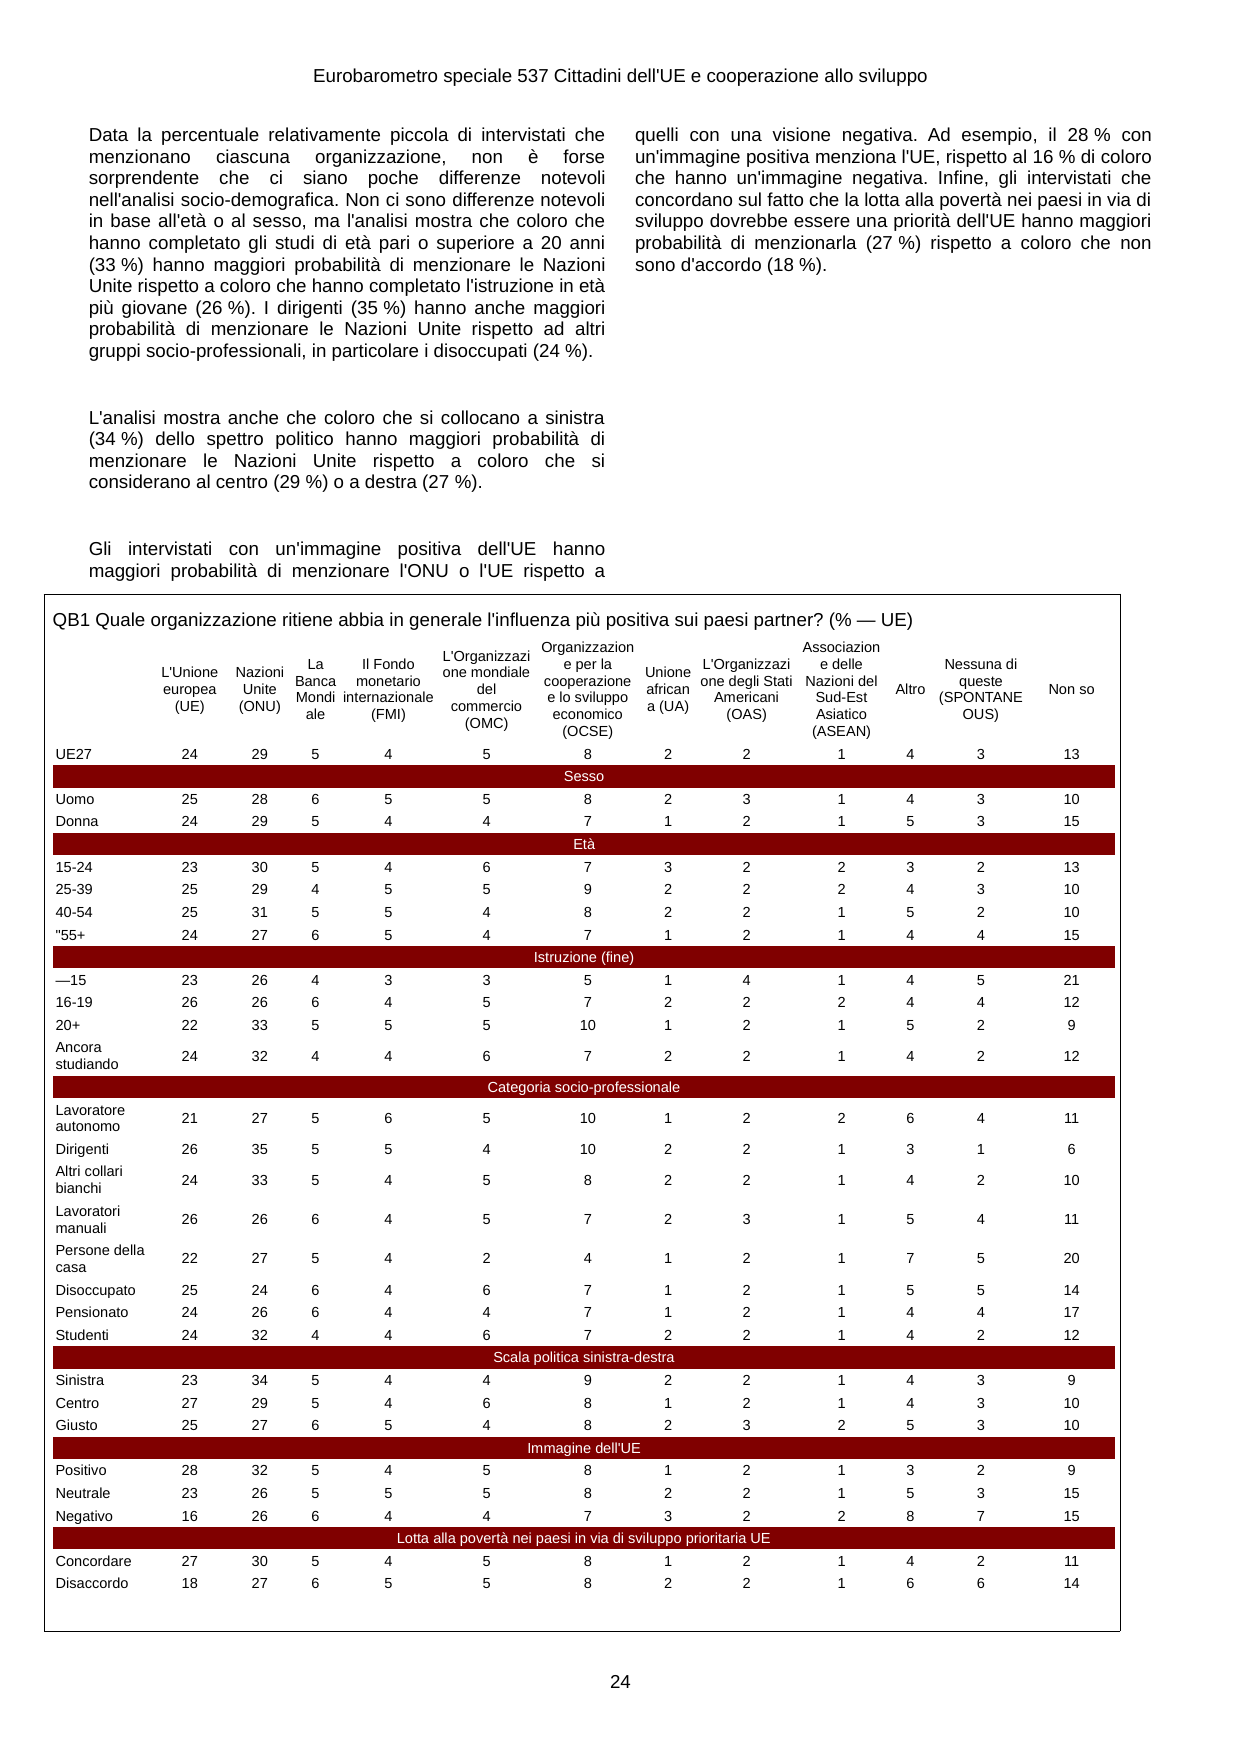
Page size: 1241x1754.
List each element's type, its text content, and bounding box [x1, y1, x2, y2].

table_cell 5 [291, 901, 340, 923]
table_cell 5 [340, 901, 437, 923]
table_cell 5 [437, 991, 536, 1014]
table_cell 1 [639, 969, 697, 991]
table_cell 24 [151, 1301, 228, 1323]
table_cell —15 [53, 969, 151, 991]
table_cell 2 [796, 855, 886, 878]
table_cell 8 [536, 901, 639, 923]
table_header La Banca Mondiale [291, 636, 340, 742]
text L'analisi mostra anche che coloro che si collocano a sinistra (34 %) dello spettro politico hanno maggiori probabilità di menzionare le Nazioni Unite rispetto a coloro che si considerano al centro (29 %) o a destra (27 %). [88, 406, 605, 493]
table_cell 10 [1028, 878, 1115, 901]
table_cell 3 [934, 810, 1027, 833]
table_cell Immagine dell'UE [53, 1437, 1115, 1459]
table_cell 1 [639, 1391, 697, 1414]
table_cell 3 [934, 1369, 1027, 1391]
table_cell 24 [151, 810, 228, 833]
table_cell 21 [1028, 969, 1115, 991]
table_cell 4 [886, 743, 934, 765]
table_cell Concordare [53, 1550, 151, 1572]
table_cell 21 [151, 1098, 228, 1138]
table_cell 2 [697, 1239, 796, 1278]
table_cell 4 [934, 923, 1027, 946]
table_cell 25 [151, 1278, 228, 1301]
table_cell 6 [437, 1324, 536, 1346]
table_cell 27 [229, 1239, 291, 1278]
table_cell 5 [340, 923, 437, 946]
table_cell 8 [536, 743, 639, 765]
table_cell 2 [697, 1572, 796, 1595]
table_cell 6 [1028, 1138, 1115, 1160]
table_cell 28 [229, 788, 291, 810]
table_cell 3 [886, 855, 934, 878]
table_cell 5 [340, 1482, 437, 1504]
table_cell 6 [291, 923, 340, 946]
table_cell 1 [639, 1550, 697, 1572]
table_cell 3 [437, 969, 536, 991]
table_cell 27 [229, 1414, 291, 1437]
table_cell 2 [639, 1414, 697, 1437]
table_cell 5 [437, 788, 536, 810]
table_cell Sesso [53, 765, 1115, 788]
table_cell 26 [151, 991, 228, 1014]
table_cell 3 [934, 743, 1027, 765]
table_cell 6 [291, 1572, 340, 1595]
table_cell 2 [796, 878, 886, 901]
table_cell 1 [796, 1550, 886, 1572]
table_cell 4 [340, 1504, 437, 1527]
table_cell 2 [697, 743, 796, 765]
table_cell 4 [291, 1036, 340, 1076]
table_cell 26 [229, 969, 291, 991]
table_cell 31 [229, 901, 291, 923]
table_cell 1 [934, 1138, 1027, 1160]
table_cell 1 [639, 923, 697, 946]
table_cell 4 [886, 1301, 934, 1323]
text quelli con una visione negativa. Ad esempio, il 28 % con un'immagine positiva menziona l'UE, rispetto al 16 % di coloro che hanno un'immagine negativa. Infine, gli intervistati che concordano sul fatto che la lotta alla povertà nei paesi in via di sviluppo dovrebbe essere una priorità dell'UE hanno maggiori probabilità di menzionarla (27 %) rispetto a coloro che non sono d'accordo (18 %). [635, 124, 1152, 275]
table_cell Dirigenti [53, 1138, 151, 1160]
table_cell 10 [1028, 901, 1115, 923]
table_cell 4 [934, 1098, 1027, 1138]
table_cell 2 [639, 1482, 697, 1504]
table_cell 8 [536, 1572, 639, 1595]
table_cell 4 [340, 743, 437, 765]
table_cell 8 [536, 1414, 639, 1437]
table_cell 6 [291, 1200, 340, 1239]
table_cell Pensionato [53, 1301, 151, 1323]
table_cell 22 [151, 1014, 228, 1036]
table_cell 2 [697, 1014, 796, 1036]
table_cell 10 [1028, 1391, 1115, 1414]
table_cell 29 [229, 1391, 291, 1414]
table_cell 2 [934, 1160, 1027, 1199]
table_cell 5 [340, 788, 437, 810]
table_cell 4 [291, 969, 340, 991]
table_header L'Unione europea (UE) [151, 636, 228, 742]
table_cell 1 [796, 1200, 886, 1239]
table_cell Disoccupato [53, 1278, 151, 1301]
table_cell 5 [886, 901, 934, 923]
table_cell 7 [536, 923, 639, 946]
table_cell 1 [796, 1391, 886, 1414]
table_cell Persone della casa [53, 1239, 151, 1278]
table_cell 4 [340, 1459, 437, 1482]
table_cell 20 [1028, 1239, 1115, 1278]
table_cell 5 [934, 969, 1027, 991]
table_cell 6 [437, 1278, 536, 1301]
table_cell 7 [536, 1324, 639, 1346]
table_cell Scala politica sinistra-destra [53, 1346, 1115, 1369]
table_cell 15 [1028, 1482, 1115, 1504]
table_cell 9 [1028, 1014, 1115, 1036]
table_cell 8 [886, 1504, 934, 1527]
table_cell 1 [796, 1239, 886, 1278]
table_cell 2 [697, 1301, 796, 1323]
text Gli intervistati con un'immagine positiva dell'UE hanno maggiori probabilità di menzionare l'ONU o l'UE rispetto a [88, 538, 605, 581]
table_cell 8 [536, 1391, 639, 1414]
table_cell 4 [886, 991, 934, 1014]
table_header [53, 636, 151, 742]
table_cell 1 [639, 1301, 697, 1323]
table_cell Uomo [53, 788, 151, 810]
table_cell 2 [639, 1369, 697, 1391]
table_cell 10 [1028, 788, 1115, 810]
table_cell 11 [1028, 1200, 1115, 1239]
table_cell 6 [437, 1036, 536, 1076]
table_cell 2 [697, 901, 796, 923]
table_cell 6 [291, 1414, 340, 1437]
table_header L'Organizzazione degli Stati Americani (OAS) [697, 636, 796, 742]
table_cell Ancora studiando [53, 1036, 151, 1076]
table_cell 2 [697, 1278, 796, 1301]
table_cell 1 [639, 1239, 697, 1278]
table_cell 27 [151, 1550, 228, 1572]
table_cell 4 [886, 1391, 934, 1414]
table_cell 14 [1028, 1278, 1115, 1301]
table_cell 4 [340, 1200, 437, 1239]
table_cell 23 [151, 855, 228, 878]
table_cell 2 [639, 1036, 697, 1076]
table_cell Istruzione (fine) [53, 946, 1115, 968]
table_cell 24 [151, 1036, 228, 1076]
table_cell Studenti [53, 1324, 151, 1346]
table_cell 4 [340, 1369, 437, 1391]
table_cell 4 [886, 788, 934, 810]
table_cell 11 [1028, 1098, 1115, 1138]
table_cell 24 [151, 743, 228, 765]
table_cell 5 [291, 855, 340, 878]
table_cell 25 [151, 1414, 228, 1437]
table_cell 9 [536, 1369, 639, 1391]
table_cell 4 [886, 1550, 934, 1572]
table_cell 4 [340, 991, 437, 1014]
table_cell 32 [229, 1459, 291, 1482]
table_cell 5 [291, 1239, 340, 1278]
text [45, 595, 1120, 1631]
table_cell 1 [639, 810, 697, 833]
table_cell 2 [934, 901, 1027, 923]
table_cell 4 [697, 969, 796, 991]
table_cell 7 [536, 855, 639, 878]
table_cell 5 [437, 743, 536, 765]
table_cell 4 [886, 969, 934, 991]
table_cell 4 [437, 1301, 536, 1323]
table_cell 4 [291, 1324, 340, 1346]
table_cell 15 [1028, 810, 1115, 833]
table_cell 1 [796, 810, 886, 833]
table_cell 33 [229, 1160, 291, 1199]
table_cell 1 [796, 1324, 886, 1346]
table_cell 33 [229, 1014, 291, 1036]
table_cell 4 [340, 1036, 437, 1076]
table_cell 4 [340, 1301, 437, 1323]
table_cell 5 [886, 1414, 934, 1437]
table_cell 4 [291, 878, 340, 901]
table_cell 4 [934, 1301, 1027, 1323]
table_cell 2 [796, 991, 886, 1014]
table_cell 26 [229, 1301, 291, 1323]
table_cell 2 [697, 1324, 796, 1346]
table_cell 27 [229, 1572, 291, 1595]
table_cell 5 [291, 1482, 340, 1504]
table_cell Lotta alla povertà nei paesi in via di sviluppo prioritaria UE [53, 1527, 1115, 1549]
table_cell 5 [886, 1482, 934, 1504]
table_cell 5 [340, 1138, 437, 1160]
table_cell 2 [639, 1138, 697, 1160]
table_cell 2 [697, 1036, 796, 1076]
table_cell 12 [1028, 991, 1115, 1014]
table_cell 4 [340, 1550, 437, 1572]
table_header L'Organizzazione mondiale del commercio (OMC) [437, 636, 536, 742]
table_header Organizzazione per la cooperazione e lo sviluppo economico (OCSE) [536, 636, 639, 742]
table_cell 5 [437, 1482, 536, 1504]
table_cell 2 [697, 1138, 796, 1160]
table_cell 2 [697, 810, 796, 833]
table_cell 10 [536, 1098, 639, 1138]
table_cell 5 [291, 1459, 340, 1482]
table_cell 4 [886, 878, 934, 901]
table_cell 16-19 [53, 991, 151, 1014]
table_cell 32 [229, 1324, 291, 1346]
table_cell 2 [639, 743, 697, 765]
table_cell 9 [1028, 1369, 1115, 1391]
text Data la percentuale relativamente piccola di intervistati che menzionano ciascuna organizzazione, non è forse sorprendente che ci siano poche differenze notevoli nell'analisi socio-demografica. Non ci sono differenze notevoli in base all'età o al sesso, ma l'analisi mostra che coloro che hanno completato gli studi di età pari o superiore a 20 anni (33 %) hanno maggiori probabilità di menzionare le Nazioni Unite rispetto a coloro che hanno completato l'istruzione in età più giovane (26 %). I dirigenti (35 %) hanno anche maggiori probabilità di menzionare le Nazioni Unite rispetto ad altri gruppi socio-professionali, in particolare i disoccupati (24 %). [88, 124, 605, 361]
table_cell 4 [437, 923, 536, 946]
table_cell 5 [291, 1138, 340, 1160]
table_cell 1 [796, 788, 886, 810]
table_cell 2 [639, 1160, 697, 1199]
table_cell 12 [1028, 1324, 1115, 1346]
table_cell 4 [934, 1200, 1027, 1239]
table_cell 1 [796, 1138, 886, 1160]
table_cell 2 [934, 1014, 1027, 1036]
table_cell 5 [291, 743, 340, 765]
table_cell 4 [340, 1391, 437, 1414]
table_cell 7 [536, 991, 639, 1014]
table_cell 15 [1028, 1504, 1115, 1527]
table_cell 3 [697, 788, 796, 810]
table_cell 23 [151, 1369, 228, 1391]
table_cell 32 [229, 1036, 291, 1076]
table_cell 2 [639, 1572, 697, 1595]
table_cell 1 [796, 1160, 886, 1199]
table_cell 4 [437, 1414, 536, 1437]
table_cell 5 [291, 1550, 340, 1572]
table_cell 11 [1028, 1550, 1115, 1572]
table_cell 4 [934, 991, 1027, 1014]
table_cell 2 [697, 1459, 796, 1482]
table_cell 10 [536, 1014, 639, 1036]
table_cell 26 [229, 991, 291, 1014]
table_cell 5 [340, 1414, 437, 1437]
table_cell 4 [886, 1369, 934, 1391]
table_cell 2 [697, 1550, 796, 1572]
table_cell 1 [639, 1278, 697, 1301]
table_cell 18 [151, 1572, 228, 1595]
table_cell 10 [1028, 1160, 1115, 1199]
table_cell "55+ [53, 923, 151, 946]
table_cell 24 [151, 1160, 228, 1199]
table_cell 5 [340, 1014, 437, 1036]
table_cell 35 [229, 1138, 291, 1160]
table_cell 29 [229, 878, 291, 901]
table_cell 10 [536, 1138, 639, 1160]
table_cell 30 [229, 1550, 291, 1572]
table_cell 4 [340, 1160, 437, 1199]
table_cell 15 [1028, 923, 1115, 946]
table_header Associazione delle Nazioni del Sud-Est Asiatico (ASEAN) [796, 636, 886, 742]
table_cell 8 [536, 1482, 639, 1504]
table_cell 27 [229, 923, 291, 946]
table_cell Lavoratore autonomo [53, 1098, 151, 1138]
table_cell 3 [934, 788, 1027, 810]
table_cell 1 [796, 901, 886, 923]
table_cell 24 [151, 923, 228, 946]
table_cell 7 [536, 1036, 639, 1076]
table_cell 1 [796, 743, 886, 765]
table_cell 1 [796, 1369, 886, 1391]
table_cell Disaccordo [53, 1572, 151, 1595]
table_cell Donna [53, 810, 151, 833]
table_cell 2 [697, 1369, 796, 1391]
table_cell 26 [229, 1504, 291, 1527]
table_cell 3 [934, 878, 1027, 901]
table_cell 25 [151, 788, 228, 810]
table_cell 5 [291, 1369, 340, 1391]
table_cell 5 [340, 878, 437, 901]
table_cell 5 [437, 1200, 536, 1239]
table_cell 8 [536, 788, 639, 810]
table_cell 5 [437, 1098, 536, 1138]
table_cell 4 [437, 901, 536, 923]
table_cell 25 [151, 901, 228, 923]
table_cell 8 [536, 1459, 639, 1482]
table_cell 3 [886, 1138, 934, 1160]
table_header Non so [1028, 636, 1115, 742]
table_cell 5 [291, 1160, 340, 1199]
table_cell 4 [340, 810, 437, 833]
table_cell 16 [151, 1504, 228, 1527]
table_cell 24 [151, 1324, 228, 1346]
table_cell 5 [886, 1278, 934, 1301]
table_cell 5 [291, 1391, 340, 1414]
table_cell 4 [437, 810, 536, 833]
table_cell 6 [437, 1391, 536, 1414]
table_cell 5 [437, 1459, 536, 1482]
table_cell 7 [536, 1301, 639, 1323]
table_cell 5 [437, 1160, 536, 1199]
table_cell 7 [536, 1278, 639, 1301]
table_cell 28 [151, 1459, 228, 1482]
table_cell 6 [934, 1572, 1027, 1595]
table_cell 27 [151, 1391, 228, 1414]
table_cell 2 [934, 855, 1027, 878]
table_cell 5 [291, 810, 340, 833]
table_cell Altri collari bianchi [53, 1160, 151, 1199]
table_cell 40-54 [53, 901, 151, 923]
table_cell 2 [697, 878, 796, 901]
table_cell 5 [291, 1098, 340, 1138]
table_cell 29 [229, 810, 291, 833]
table_header Unione africana (UA) [639, 636, 697, 742]
table_cell 4 [340, 1324, 437, 1346]
table_cell 29 [229, 743, 291, 765]
table_cell Giusto [53, 1414, 151, 1437]
table_cell 4 [886, 1324, 934, 1346]
table_cell 3 [340, 969, 437, 991]
table_cell 2 [697, 1391, 796, 1414]
table_header Altro [886, 636, 934, 742]
table_cell 5 [437, 878, 536, 901]
table_cell 5 [437, 1014, 536, 1036]
table_cell 2 [697, 1160, 796, 1199]
table_cell 3 [639, 855, 697, 878]
table_cell 6 [437, 855, 536, 878]
table_cell 3 [934, 1391, 1027, 1414]
table_cell 2 [796, 1504, 886, 1527]
table_cell 5 [340, 1572, 437, 1595]
table_cell 1 [639, 1459, 697, 1482]
table_cell Sinistra [53, 1369, 151, 1391]
table_cell 4 [886, 1160, 934, 1199]
table_cell 5 [437, 1550, 536, 1572]
table_cell 4 [340, 1239, 437, 1278]
table_cell 6 [291, 788, 340, 810]
table_cell 2 [639, 901, 697, 923]
table_cell 5 [536, 969, 639, 991]
table_cell 30 [229, 855, 291, 878]
table_cell 7 [536, 1504, 639, 1527]
table_cell 26 [151, 1138, 228, 1160]
table_cell Categoria socio-professionale [53, 1076, 1115, 1098]
table_cell 6 [291, 1278, 340, 1301]
table_cell 2 [934, 1036, 1027, 1076]
table_cell 2 [697, 923, 796, 946]
table_cell 9 [1028, 1459, 1115, 1482]
table_cell 8 [536, 1160, 639, 1199]
table_cell 2 [697, 1504, 796, 1527]
table_cell 7 [886, 1239, 934, 1278]
table_cell 8 [536, 1550, 639, 1572]
text QB1 Quale organizzazione ritiene abbia in generale l'influenza più positiva sui paesi partner? (% — UE) [52, 608, 1111, 630]
table_cell 26 [229, 1482, 291, 1504]
table_cell UE27 [53, 743, 151, 765]
table_cell 3 [639, 1504, 697, 1527]
table_cell Lavoratori manuali [53, 1200, 151, 1239]
table_cell 6 [340, 1098, 437, 1138]
table_cell 4 [536, 1239, 639, 1278]
table_cell 2 [697, 855, 796, 878]
table_cell 26 [229, 1200, 291, 1239]
table_cell 2 [697, 991, 796, 1014]
table_cell 12 [1028, 1036, 1115, 1076]
table_cell 9 [536, 878, 639, 901]
table_cell 17 [1028, 1301, 1115, 1323]
table_cell 4 [340, 1278, 437, 1301]
table_cell 27 [229, 1098, 291, 1138]
table_cell 1 [639, 1098, 697, 1138]
table_cell 4 [437, 1504, 536, 1527]
table_cell 2 [437, 1239, 536, 1278]
table_cell 2 [639, 788, 697, 810]
table_cell 1 [796, 1278, 886, 1301]
table_cell 1 [796, 1572, 886, 1595]
table_cell 4 [437, 1138, 536, 1160]
table_cell 13 [1028, 855, 1115, 878]
table_cell 5 [886, 1014, 934, 1036]
table_cell 4 [340, 855, 437, 878]
table_cell 5 [934, 1278, 1027, 1301]
table_cell 10 [1028, 1414, 1115, 1437]
table_cell 15-24 [53, 855, 151, 878]
table_cell 7 [536, 810, 639, 833]
table_cell 5 [437, 1572, 536, 1595]
table_cell 5 [886, 1200, 934, 1239]
table_cell 1 [796, 1036, 886, 1076]
table_cell 24 [229, 1278, 291, 1301]
table_cell 6 [886, 1572, 934, 1595]
table_cell 23 [151, 1482, 228, 1504]
table_cell 2 [639, 1324, 697, 1346]
table_cell 1 [796, 1459, 886, 1482]
table_cell 3 [934, 1482, 1027, 1504]
table_header Il Fondo monetario internazionale (FMI) [340, 636, 437, 742]
table_cell 2 [796, 1098, 886, 1138]
table_cell 5 [934, 1239, 1027, 1278]
table_cell 3 [934, 1414, 1027, 1437]
table_cell 4 [437, 1369, 536, 1391]
table_cell 25-39 [53, 878, 151, 901]
table_cell Positivo [53, 1459, 151, 1482]
table_cell 1 [796, 923, 886, 946]
table_cell 2 [934, 1324, 1027, 1346]
table_cell 13 [1028, 743, 1115, 765]
table_cell 2 [697, 1482, 796, 1504]
table_cell 4 [886, 923, 934, 946]
table_cell 4 [886, 1036, 934, 1076]
table_cell 2 [697, 1098, 796, 1138]
table_cell 2 [639, 878, 697, 901]
table_cell 5 [886, 810, 934, 833]
table_cell Negativo [53, 1504, 151, 1527]
table_header Nessuna di queste (SPONTANEOUS) [934, 636, 1027, 742]
table_cell 3 [886, 1459, 934, 1482]
table_cell Neutrale [53, 1482, 151, 1504]
table_cell Centro [53, 1391, 151, 1414]
table_cell 22 [151, 1239, 228, 1278]
table_cell 7 [536, 1200, 639, 1239]
table_cell 1 [639, 1014, 697, 1036]
table_cell 34 [229, 1369, 291, 1391]
table_cell 3 [697, 1414, 796, 1437]
table_cell 3 [697, 1200, 796, 1239]
table_cell 23 [151, 969, 228, 991]
table_cell 1 [796, 1482, 886, 1504]
table_cell 6 [291, 1504, 340, 1527]
table_cell 1 [796, 969, 886, 991]
table_cell 26 [151, 1200, 228, 1239]
table_cell 20+ [53, 1014, 151, 1036]
table_cell 1 [796, 1014, 886, 1036]
table_cell 6 [886, 1098, 934, 1138]
table_cell 6 [291, 991, 340, 1014]
table_cell Età [53, 833, 1115, 855]
table_cell 2 [639, 1200, 697, 1239]
table_cell 14 [1028, 1572, 1115, 1595]
table_header Nazioni Unite (ONU) [229, 636, 291, 742]
table_cell 2 [796, 1414, 886, 1437]
table_cell 2 [934, 1550, 1027, 1572]
table_cell 25 [151, 878, 228, 901]
table_cell 2 [934, 1459, 1027, 1482]
table_cell 2 [639, 991, 697, 1014]
table_cell 5 [291, 1014, 340, 1036]
table_cell 1 [796, 1301, 886, 1323]
table_cell 7 [934, 1504, 1027, 1527]
table_cell 6 [291, 1301, 340, 1323]
